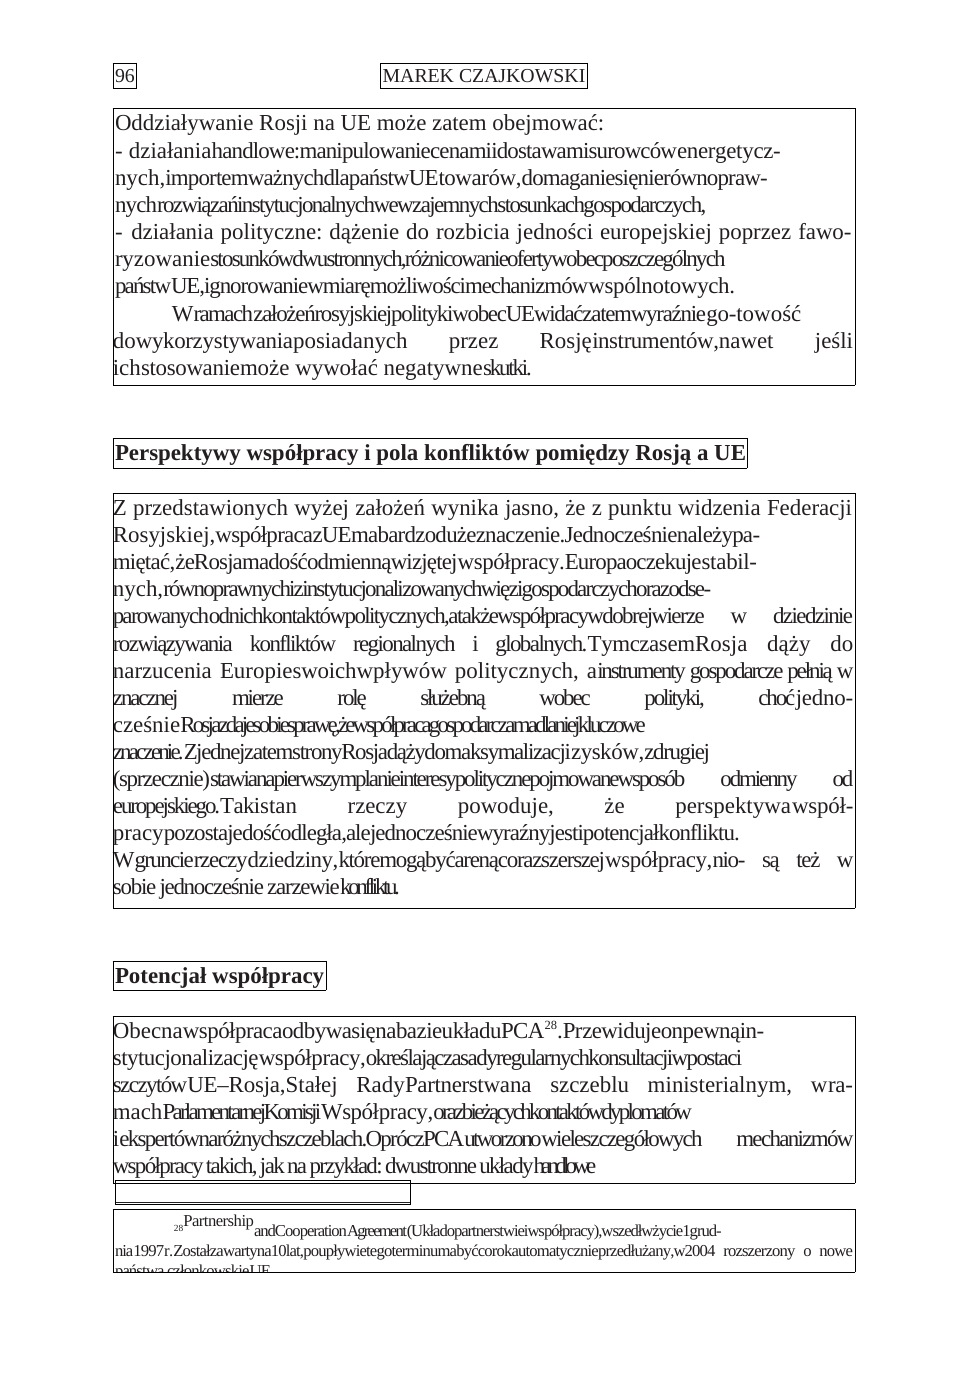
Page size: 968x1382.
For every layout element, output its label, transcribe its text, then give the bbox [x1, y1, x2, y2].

text Potencjał współpracy [115, 962, 326, 988]
text 96 [115, 64, 136, 87]
text WramachzałożeńrosyjskiejpolitykiwobecUEwidaćzatemwyraźniego-towość dowykorzystywaniaposiadanych przez Rosjęinstrumentów,nawet jeśli ichstosowaniemoże wywołać negatywneskutki. [114, 300, 853, 380]
text Z przedstawionych wyżej założeń wynika jasno, że z punktu widzenia Federacji Rosyjskiej,współpracazUEmabardzodużeznaczenie.Jednocześnienależypa- miętać,żeRosjamadośćodmiennąwizjętejwspółpracy.Europaoczekujestabil-nych,równoprawnychizinstytucjonalizowanychwięzigospodarczychorazodse- parowanychodnichkontaktówpolitycznych,atakżewspółpracywdobrejwierze w dziedzinie rozwiązywania konfliktów regionalnych i globalnych.TymczasemRosja dąży do narzucenia Europieswoichwpływów politycznych, ainstrumenty gospodarcze pełnią w znacznej mierze rolę służebną wobec polityki, choćjedno-cześnieRosjazdajesobiesprawę,żewspółpracagospodarczamadlaniejkluczowe znaczenie.ZjednejzatemstronyRosjadążydomaksymalizacjizysków,zdrugiej (sprzecznie)stawianapierwszymplanieinteresypolitycznepojmowanewsposób odmienny od europejskiego.Takistan rzeczy powoduje, że perspektywawspół-pracypozostajedośćodległa,alejednocześniewyraźnyjestipotencjałkonfliktu. Wgruncierzeczydziedziny,któremogąbyćarenącorazszerszejwspółpracy,nio- są też w sobie jednocześnie zarzewiekonfliktu. [114, 494, 853, 900]
list działania polityczne: dążenie do rozbicia jedności europejskiej poprzez fawo- ryzowaniestosunkówdwustronnych,różnicowanieofertywobecposzczególnych państwUE,ignorowaniewmiaręmożliwościmechanizmówwspólnotowych. [115, 218, 853, 299]
text ObecnawspółpracaodbywasięnabazieukładuPCA28.Przewidujeonpewnąin- stytucjonalizacjęwspółpracy,określajączasadyregularnychkonsultacjiwpostaci szczytówUE–Rosja,Stałej RadyPartnerstwana szczeblu ministerialnym, wra-machParlamentarnejKomisjiWspółpracy,orazbieżącychkontaktówdyplomatów iekspertównaróżnychszczeblach.OpróczPCAutworzonowieleszczegółowych mechanizmów współpracy takich, jak na przykład: dwustronne układyhandlowe [114, 1017, 853, 1178]
text Perspektywy współpracy i pola konfliktów pomiędzy Rosją a UE [115, 439, 747, 466]
list działaniahandlowe:manipulowaniecenamiidostawamisurowcówenergetycz-nych,importemważnychdlapaństwUEtowarów,domaganiesięnierównopraw- nychrozwiązańinstytucjonalnychwewzajemnychstosunkachgospodarczych, [115, 137, 853, 217]
text MAREK CZAJKOWSKI [382, 64, 587, 87]
text Oddziaływanie Rosji na UE może zatem obejmować: [115, 109, 855, 136]
text 28PartnershipandCooperationAgreement(Układopartnerstwieiwspółpracy),wszedłwżycie1grud- nia1997r.Zostałzawartyna10lat,poupływietegoterminumabyćcorokautomatycznieprzedłużany,w2004 rozszerzony o nowe państwa członkowskieUE. [115, 1211, 853, 1272]
